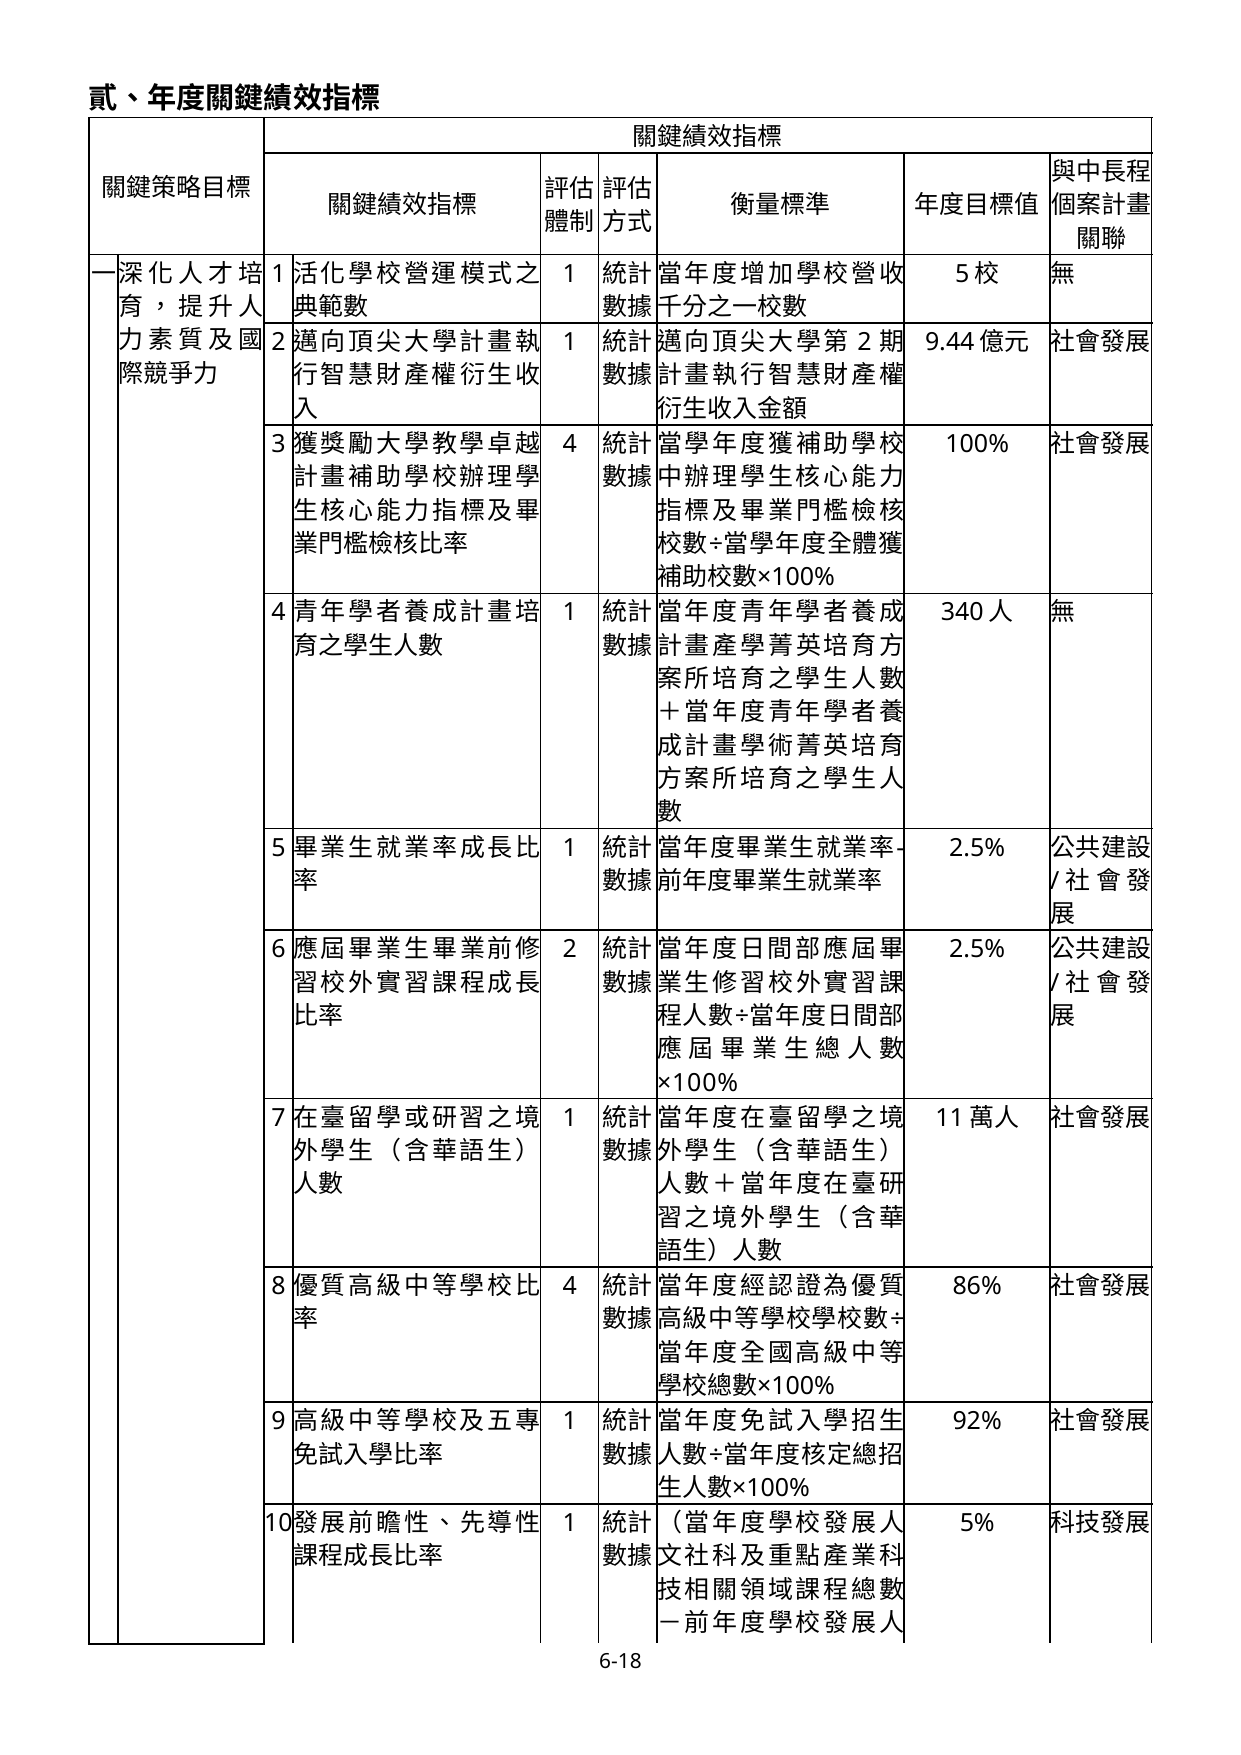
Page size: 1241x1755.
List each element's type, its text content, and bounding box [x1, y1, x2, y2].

table_cell 1 [541, 1505, 598, 1643]
table_cell 5% [905, 1505, 1049, 1643]
table_cell 當年度增加學校營收千分之一校數 [658, 255, 903, 322]
table_cell 當年度在臺留學之境外學生（含華語生）人數＋當年度在臺研習之境外學生（含華語生）人數 [658, 1099, 903, 1266]
table_cell 社會發展 [1051, 426, 1151, 592]
table_cell 6 [265, 931, 292, 1098]
table_cell 在臺留學或研習之境外學生（含華語生）人數 [294, 1099, 540, 1266]
table_cell 社會發展 [1051, 324, 1151, 424]
table_cell 5校 [905, 255, 1049, 322]
table_cell 1 [541, 594, 598, 827]
table_cell 邁向頂尖大學第2期計畫執行智慧財產權衍生收入金額 [658, 324, 903, 424]
table_cell 2.5% [905, 829, 1049, 929]
table_cell 4 [541, 426, 598, 592]
table_cell 年度目標值 [905, 154, 1049, 254]
table_cell 2 [265, 324, 292, 424]
table_cell 當年度青年學者養成計畫產學菁英培育方案所培育之學生人數＋當年度青年學者養成計畫學術菁英培育方案所培育之學生人數 [658, 594, 903, 827]
table_cell 11萬人 [905, 1099, 1049, 1266]
table_cell 9 [265, 1403, 292, 1503]
table_cell 統計數據 [599, 829, 656, 929]
table_cell 92% [905, 1403, 1049, 1503]
table_cell 5 [265, 829, 292, 929]
table_cell 當年度免試入學招生人數÷當年度核定總招生人數×100% [658, 1403, 903, 1503]
table_cell 高級中等學校及五專免試入學比率 [294, 1403, 540, 1503]
table_cell 統計數據 [599, 1403, 656, 1503]
table_cell 公共建設/社會發展 [1051, 931, 1151, 1098]
table_cell 評估 體制 [541, 154, 598, 254]
table_cell 無 [1051, 255, 1151, 322]
table_cell 深化人才培育，提升人力素質及國際競爭力 [119, 255, 263, 1643]
table_cell 86% [905, 1268, 1049, 1401]
table_cell 統計數據 [599, 255, 656, 322]
table_cell 青年學者養成計畫培育之學生人數 [294, 594, 540, 827]
table_cell 評估 方式 [599, 154, 656, 254]
table_cell 畢業生就業率成長比率 [294, 829, 540, 929]
table_cell 社會發展 [1051, 1268, 1151, 1401]
table_cell 統計數據 [599, 931, 656, 1098]
table_cell 1 [541, 1099, 598, 1266]
table_cell 9.44億元 [905, 324, 1049, 424]
table_cell 統計數據 [599, 1505, 656, 1643]
table_cell 2 [541, 931, 598, 1098]
table_cell 無 [1051, 594, 1151, 827]
table_cell 關鍵績效指標 [265, 154, 540, 254]
table_cell 統計數據 [599, 594, 656, 827]
table_cell 340人 [905, 594, 1049, 827]
table_cell 1 [541, 829, 598, 929]
table_cell 社會發展 [1051, 1403, 1151, 1503]
table_cell 1 [265, 255, 292, 322]
table_cell 1 [541, 255, 598, 322]
table_cell 活化學校營運模式之典範數 [294, 255, 540, 322]
table_cell 2.5% [905, 931, 1049, 1098]
table_cell 4 [265, 594, 292, 827]
table_cell 獲獎勵大學教學卓越計畫補助學校辦理學生核心能力指標及畢業門檻檢核比率 [294, 426, 540, 592]
table_cell 邁向頂尖大學計畫執行智慧財產權衍生收入 [294, 324, 540, 424]
table_cell 衡量標準 [658, 154, 903, 254]
table_cell 統計數據 [599, 324, 656, 424]
table_cell 8 [265, 1268, 292, 1401]
table_cell 應屆畢業生畢業前修習校外實習課程成長比率 [294, 931, 540, 1098]
table_cell 科技發展 [1051, 1505, 1151, 1643]
table_cell 當年度日間部應屆畢業生修習校外實習課程人數÷當年度日間部應屆畢業生總人數×100% [658, 931, 903, 1098]
table_cell 4 [541, 1268, 598, 1401]
table_cell 10 [265, 1505, 292, 1643]
text 貳、年度關鍵績效指標 [89, 75, 1152, 117]
table_cell 社會發展 [1051, 1099, 1151, 1266]
table_cell 優質高級中等學校比率 [294, 1268, 540, 1401]
table_cell 一 [90, 255, 117, 1643]
table_cell 7 [265, 1099, 292, 1266]
table_cell 統計數據 [599, 426, 656, 592]
table_cell 統計數據 [599, 1268, 656, 1401]
table_cell （當年度學校發展人文社科及重點產業科技相關領域課程總數－前年度學校發展人 [658, 1505, 903, 1643]
table_cell 當學年度獲補助學校中辦理學生核心能力指標及畢業門檻檢核校數÷當學年度全體獲補助校數×100% [658, 426, 903, 592]
table_cell 統計數據 [599, 1099, 656, 1266]
table_cell 與中長程個案計畫關聯 [1051, 154, 1151, 254]
table_header 關鍵策略目標 [90, 118, 263, 254]
table_cell 發展前瞻性、先導性課程成長比率 [294, 1505, 540, 1643]
table_cell 公共建設/社會發展 [1051, 829, 1151, 929]
table_cell 1 [541, 324, 598, 424]
table_header 關鍵績效指標 [265, 118, 1151, 152]
table_cell 1 [541, 1403, 598, 1503]
table_cell 當年度畢業生就業率-前年度畢業生就業率 [658, 829, 903, 929]
table_cell 當年度經認證為優質高級中等學校學校數÷當年度全國高級中等學校總數×100% [658, 1268, 903, 1401]
table_cell 100% [905, 426, 1049, 592]
table_cell 3 [265, 426, 292, 592]
